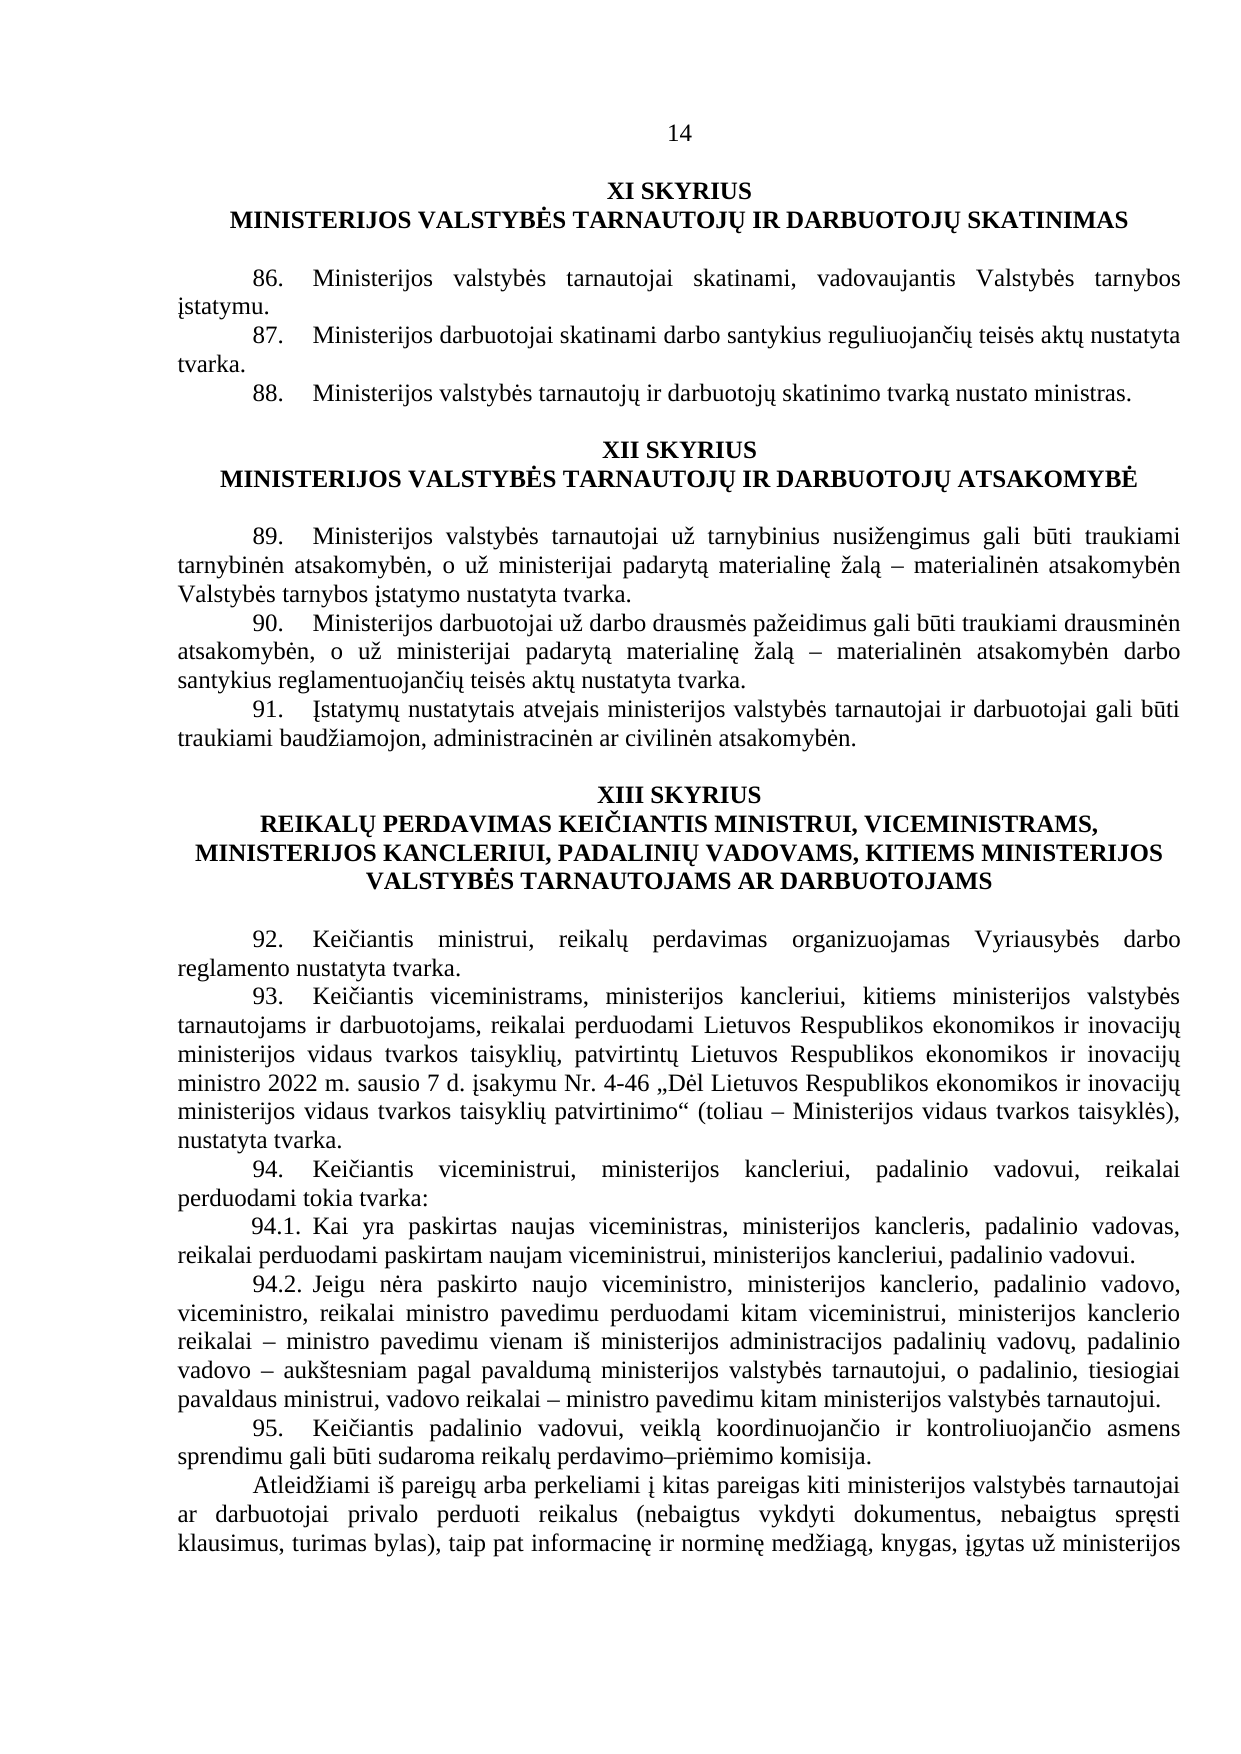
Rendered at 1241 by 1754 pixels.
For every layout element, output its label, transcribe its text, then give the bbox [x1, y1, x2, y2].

text Atleidžiami iš pareigų arba perkeliami į kitas pareigas kiti ministerijos valstybės tarnautojai ar darbuotojai privalo perduoti reikalus (nebaigtus vykdyti dokumentus, nebaigtus spręsti klausimus, turimas bylas), taip pat informacinę ir norminę medžiagą, knygas, įgytas už ministerijos [177, 1470, 1181, 1556]
text 92. Keičiantis ministrui, reikalų perdavimas organizuojamas Vyriausybės darbo reglamento nustatyta tvarka. [177, 924, 1181, 981]
text XII SKYRIUS [177, 435, 1181, 464]
text 90. Ministerijos darbuotojai už darbo drausmės pažeidimus gali būti traukiami drausminėn atsakomybėn, o už ministerijai padarytą materialinę žalą – materialinėn atsakomybėn darbo santykius reglamentuojančių teisės aktų nustatyta tvarka. [177, 608, 1181, 694]
text 91. Įstatymų nustatytais atvejais ministerijos valstybės tarnautojai ir darbuotojai gali būti traukiami baudžiamojon, administracinėn ar civilinėn atsakomybėn. [177, 694, 1181, 751]
text 95. Keičiantis padalinio vadovui, veiklą koordinuojančio ir kontroliuojančio asmens sprendimu gali būti sudaroma reikalų perdavimo–priėmimo komisija. [177, 1413, 1181, 1470]
text 87. Ministerijos darbuotojai skatinami darbo santykius reguliuojančių teisės aktų nustatyta tvarka. [177, 320, 1181, 378]
text 94.1. Kai yra paskirtas naujas viceministras, ministerijos kancleris, padalinio vadovas, reikalai perduodami paskirtam naujam viceministrui, ministerijos kancleriui, padalinio vadovui. [177, 1211, 1181, 1269]
text MINISTERIJOS VALSTYBĖS TARNAUTOJŲ IR DARBUOTOJŲ SKATINIMAS [177, 205, 1181, 234]
text XI SKYRIUS [177, 176, 1181, 205]
text XIII SKYRIUS [177, 780, 1181, 809]
text 86. Ministerijos valstybės tarnautojai skatinami, vadovaujantis Valstybės tarnybos įstatymu. [177, 263, 1181, 320]
text 89. Ministerijos valstybės tarnautojai už tarnybinius nusižengimus gali būti traukiami tarnybinėn atsakomybėn, o už ministerijai padarytą materialinę žalą – materialinėn atsakomybėn Valstybės tarnybos įstatymo nustatyta tvarka. [177, 521, 1181, 608]
text 94.2. Jeigu nėra paskirto naujo viceministro, ministerijos kanclerio, padalinio vadovo, viceministro, reikalai ministro pavedimu perduodami kitam viceministrui, ministerijos kanclerio reikalai – ministro pavedimu vienam iš ministerijos administracijos padalinių vadovų, padalinio vadovo – aukštesniam pagal pavaldumą ministerijos valstybės tarnautojui, o padalinio, tiesiogiai pavaldaus ministrui, vadovo reikalai – ministro pavedimu kitam ministerijos valstybės tarnautojui. [177, 1269, 1181, 1413]
text 88. Ministerijos valstybės tarnautojų ir darbuotojų skatinimo tvarką nustato ministras. [177, 378, 1181, 406]
text 94. Keičiantis viceministrui, ministerijos kancleriui, padalinio vadovui, reikalai perduodami tokia tvarka: [177, 1154, 1181, 1211]
text REIKALŲ PERDAVIMAS KEIČIANTIS MINISTRUI, VICEMINISTRAMS, MINISTERIJOS KANCLERIUI, PADALINIŲ VADOVAMS, KITIEMS MINISTERIJOS VALSTYBĖS TARNAUTOJAMS AR DARBUOTOJAMS [177, 809, 1181, 895]
text 93. Keičiantis viceministrams, ministerijos kancleriui, kitiems ministerijos valstybės tarnautojams ir darbuotojams, reikalai perduodami Lietuvos Respublikos ekonomikos ir inovacijų ministerijos vidaus tvarkos taisyklių, patvirtintų Lietuvos Respublikos ekonomikos ir inovacijų ministro 2022 m. sausio 7 d. įsakymu Nr. 4-46 „Dėl Lietuvos Respublikos ekonomikos ir inovacijų ministerijos vidaus tvarkos taisyklių patvirtinimo“ (toliau – Ministerijos vidaus tvarkos taisyklės), nustatyta tvarka. [177, 981, 1181, 1154]
text MINISTERIJOS VALSTYBĖS TARNAUTOJŲ IR DARBUOTOJŲ ATSAKOMYBĖ [177, 464, 1181, 493]
